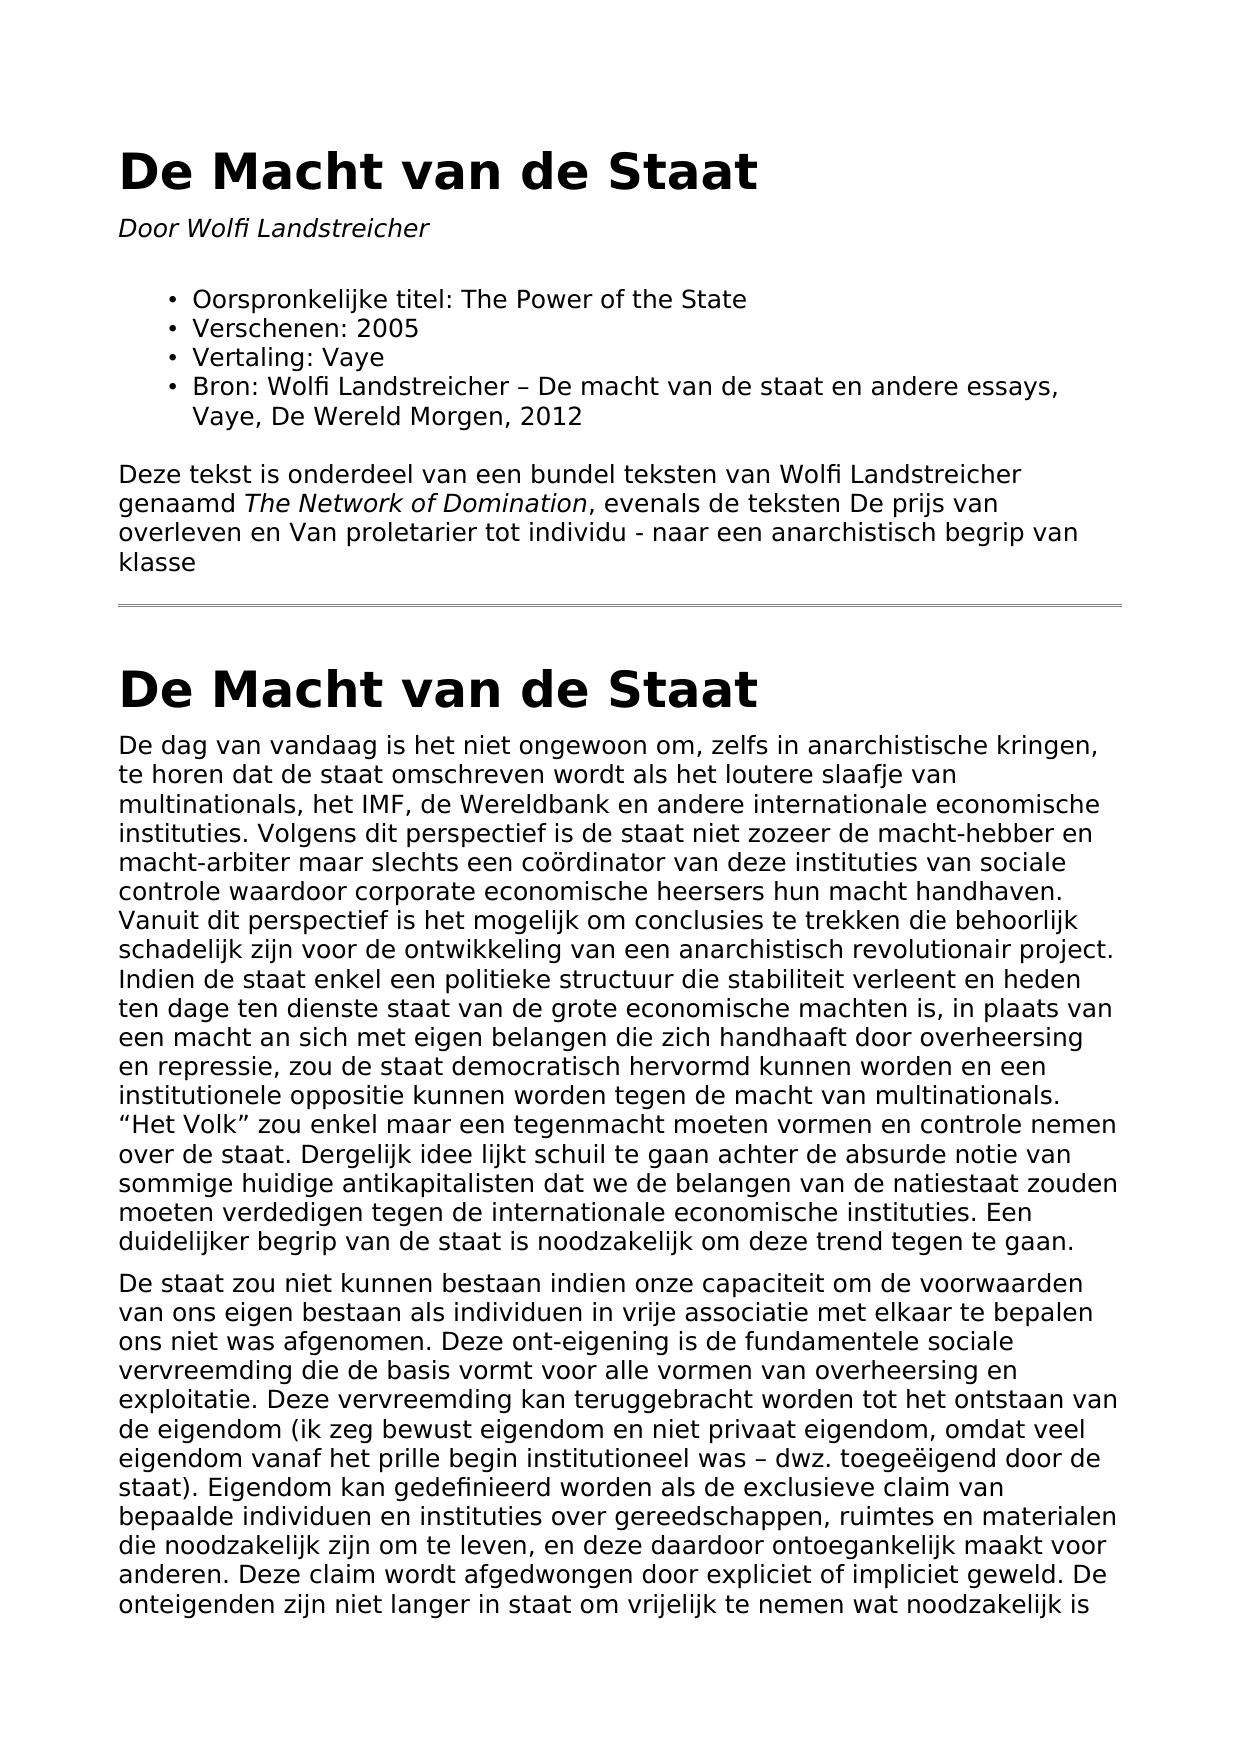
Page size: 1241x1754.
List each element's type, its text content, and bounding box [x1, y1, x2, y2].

subtitle De Macht van de Staat [118, 143, 1122, 201]
text Door Wolfi Landstreicher [118, 214, 1122, 243]
subtitle De Macht van de Staat [118, 661, 1122, 719]
list Verschenen: 2005 [177, 314, 1122, 343]
list Oorspronkelijke titel: The Power of the State [177, 285, 1122, 314]
text De staat zou niet kunnen bestaan indien onze capaciteit om de voorwaarden van ons eigen bestaan als individuen in vrije associatie met elkaar te bepalen ons niet was afgenomen. Deze ont-eigening is de fundamentele sociale vervreemding die de basis vormt voor alle vormen van overheersing en exploitatie. Deze vervreemding kan teruggebracht worden tot het ontstaan van de eigendom (ik zeg bewust eigendom en niet privaat eigendom, omdat veel eigendom vanaf het prille begin institutioneel was – dwz. toegeëigend door de staat). Eigendom kan gedefinieerd worden als de exclusieve claim van bepaalde individuen en instituties over gereedschappen, ruimtes en materialen die noodzakelijk zijn om te leven, en deze daardoor ontoegankelijk maakt voor anderen. Deze claim wordt afgedwongen door expliciet of impliciet geweld. De onteigenden zijn niet langer in staat om vrijelijk te nemen wat noodzakelijk is [118, 1269, 1122, 1619]
list Vertaling: Vaye [177, 343, 1122, 372]
text De dag van vandaag is het niet ongewoon om, zelfs in anarchistische kringen, te horen dat de staat omschreven wordt als het loutere slaafje van multinationals, het IMF, de Wereldbank en andere internationale economische instituties. Volgens dit perspectief is de staat niet zozeer de macht-hebber en macht-arbiter maar slechts een coördinator van deze instituties van sociale controle waardoor corporate economische heersers hun macht handhaven. Vanuit dit perspectief is het mogelijk om conclusies te trekken die behoorlijk schadelijk zijn voor de ontwikkeling van een anarchistisch revolutionair project. Indien de staat enkel een politieke structuur die stabiliteit verleent en heden ten dage ten dienste staat van de grote economische machten is, in plaats van een macht an sich met eigen belangen die zich handhaaft door overheersing en repressie, zou de staat democratisch hervormd kunnen worden en een institutionele oppositie kunnen worden tegen de macht van multinationals. “Het Volk” zou enkel maar een tegenmacht moeten vormen en controle nemen over de staat. Dergelijk idee lijkt schuil te gaan achter de absurde notie van sommige huidige antikapitalisten dat we de belangen van de natiestaat zouden moeten verdedigen tegen de internationale economische instituties. Een duidelijker begrip van de staat is noodzakelijk om deze trend tegen te gaan. [118, 732, 1122, 1257]
text Deze tekst is onderdeel van een bundel teksten van Wolfi Landstreicher genaamd The Network of Domination, evenals de teksten De prijs van overleven en Van proletarier tot individu - naar een anarchistisch begrip van klasse [118, 460, 1122, 577]
list Bron: Wolfi Landstreicher – De macht van de staat en andere essays, Vaye, De Wereld Morgen, 2012 [177, 372, 1122, 431]
